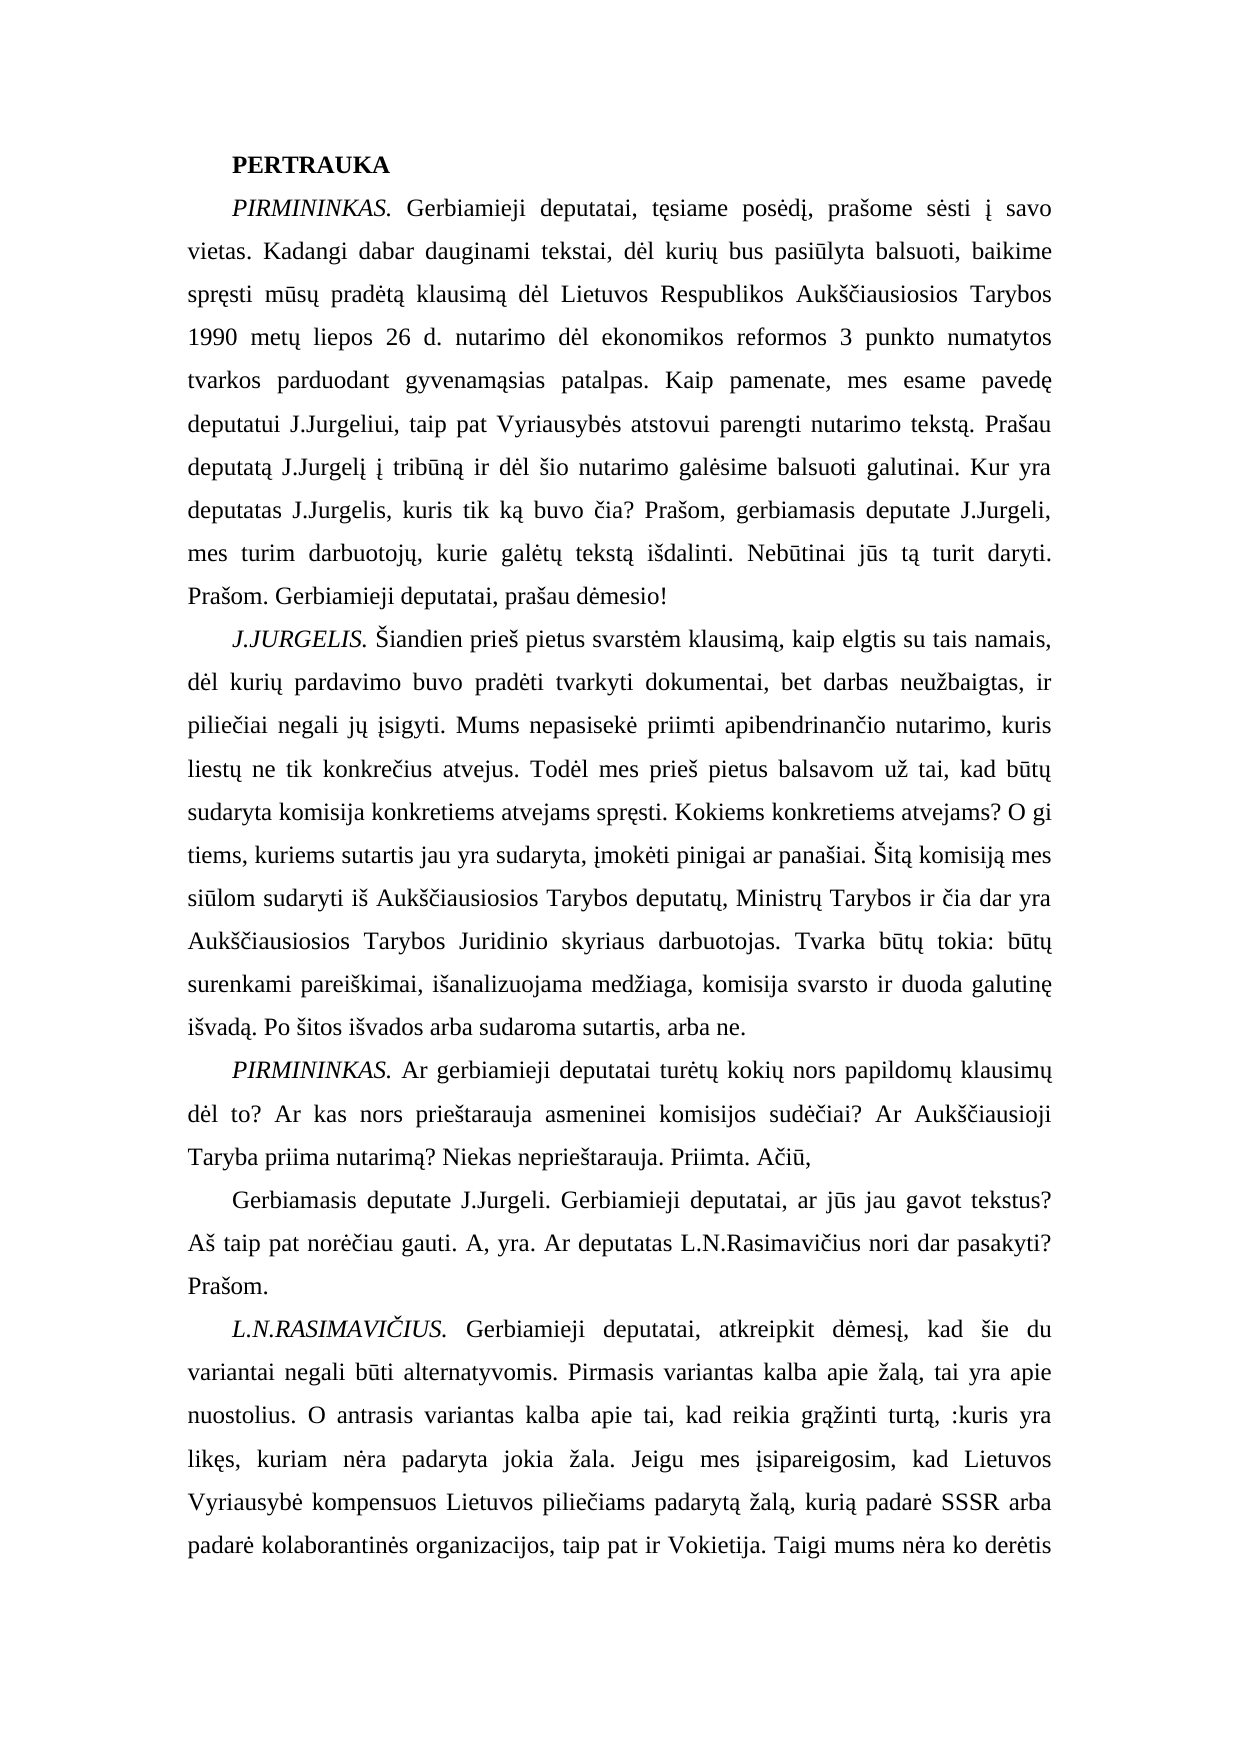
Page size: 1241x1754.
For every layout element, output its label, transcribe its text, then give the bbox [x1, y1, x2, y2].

text PIRMININKAS. Ar gerbiamieji deputatai turėtų kokių nors papildomų klausimų dėl to? Ar kas nors prieštarauja asmeninei komisijos sudėčiai? Ar Aukščiausioji Taryba priima nutarimą? Niekas neprieštarauja. Priimta. Ačiū, [187, 1056, 1053, 1171]
text J.JURGELIS. Šiandien prieš pietus svarstėm klausimą, kaip elgtis su tais namais, dėl kurių pardavimo buvo pradėti tvarkyti dokumentai, bet darbas neužbaigtas, ir piliečiai negali jų įsigyti. Mums nepasisekė priimti apibendrinančio nutarimo, kuris liestų ne tik konkrečius atvejus. Todėl mes prieš pietus balsavom už tai, kad būtų sudaryta komisija konkretiems atvejams spręsti. Kokiems konkretiems atvejams? O gi tiems, kuriems sutartis jau yra sudaryta, įmokėti pinigai ar panašiai. Šitą komisiją mes siūlom sudaryti iš Aukščiausiosios Tarybos deputatų, Ministrų Tarybos ir čia dar yra Aukščiausiosios Tarybos Juridinio skyriaus darbuotojas. Tvarka būtų tokia: būtų surenkami pareiškimai, išanalizuojama medžiaga, komisija svarsto ir duoda galutinę išvadą. Po šitos išvados arba sudaroma sutartis, arba ne. [187, 624, 1053, 1041]
subtitle Pertrauka [187, 150, 1053, 179]
text Gerbiamasis deputate J.Jurgeli. Gerbiamieji deputatai, ar jūs jau gavot tekstus? Aš taip pat norėčiau gauti. A, yra. Ar deputatas L.N.Rasimavičius nori dar pasakyti? Prašom. [187, 1185, 1053, 1300]
text L.N.RASIMAVIČIUS. Gerbiamieji deputatai, atkreipkit dėmesį, kad šie du variantai negali būti alternatyvomis. Pirmasis variantas kalba apie žalą, tai yra apie nuostolius. O antrasis variantas kalba apie tai, kad reikia grąžinti turtą, :kuris yra likęs, kuriam nėra padaryta jokia žala. Jeigu mes įsipareigosim, kad Lietuvos Vyriausybė kompensuos Lietuvos piliečiams padarytą žalą, kurią padarė SSSR arba padarė kolaborantinės organizacijos, taip pat ir Vokietija. Taigi mums nėra ko derėtis [187, 1314, 1053, 1559]
text PIRMININKAS. Gerbiamieji deputatai, tęsiame posėdį, prašome sėsti į savo vietas. Kadangi dabar dauginami tekstai, dėl kurių bus pasiūlyta balsuoti, baikime spręsti mūsų pradėtą klausimą dėl Lietuvos Respublikos Aukščiausiosios Tarybos 1990 metų liepos 26 d. nutarimo dėl ekonomikos reformos 3 punkto numatytos tvarkos parduodant gyvenamąsias patalpas. Kaip pamenate, mes esame pavedę deputatui J.Jurgeliui, taip pat Vyriausybės atstovui parengti nutarimo tekstą. Prašau deputatą J.Jurgelį į tribūną ir dėl šio nutarimo galėsime balsuoti galutinai. Kur yra deputatas J.Jurgelis, kuris tik ką buvo čia? Prašom, gerbiamasis deputate J.Jurgeli, mes turim darbuotojų, kurie galėtų tekstą išdalinti. Nebūtinai jūs tą turit daryti. Prašom. Gerbiamieji deputatai, prašau dėmesio! [187, 193, 1053, 610]
